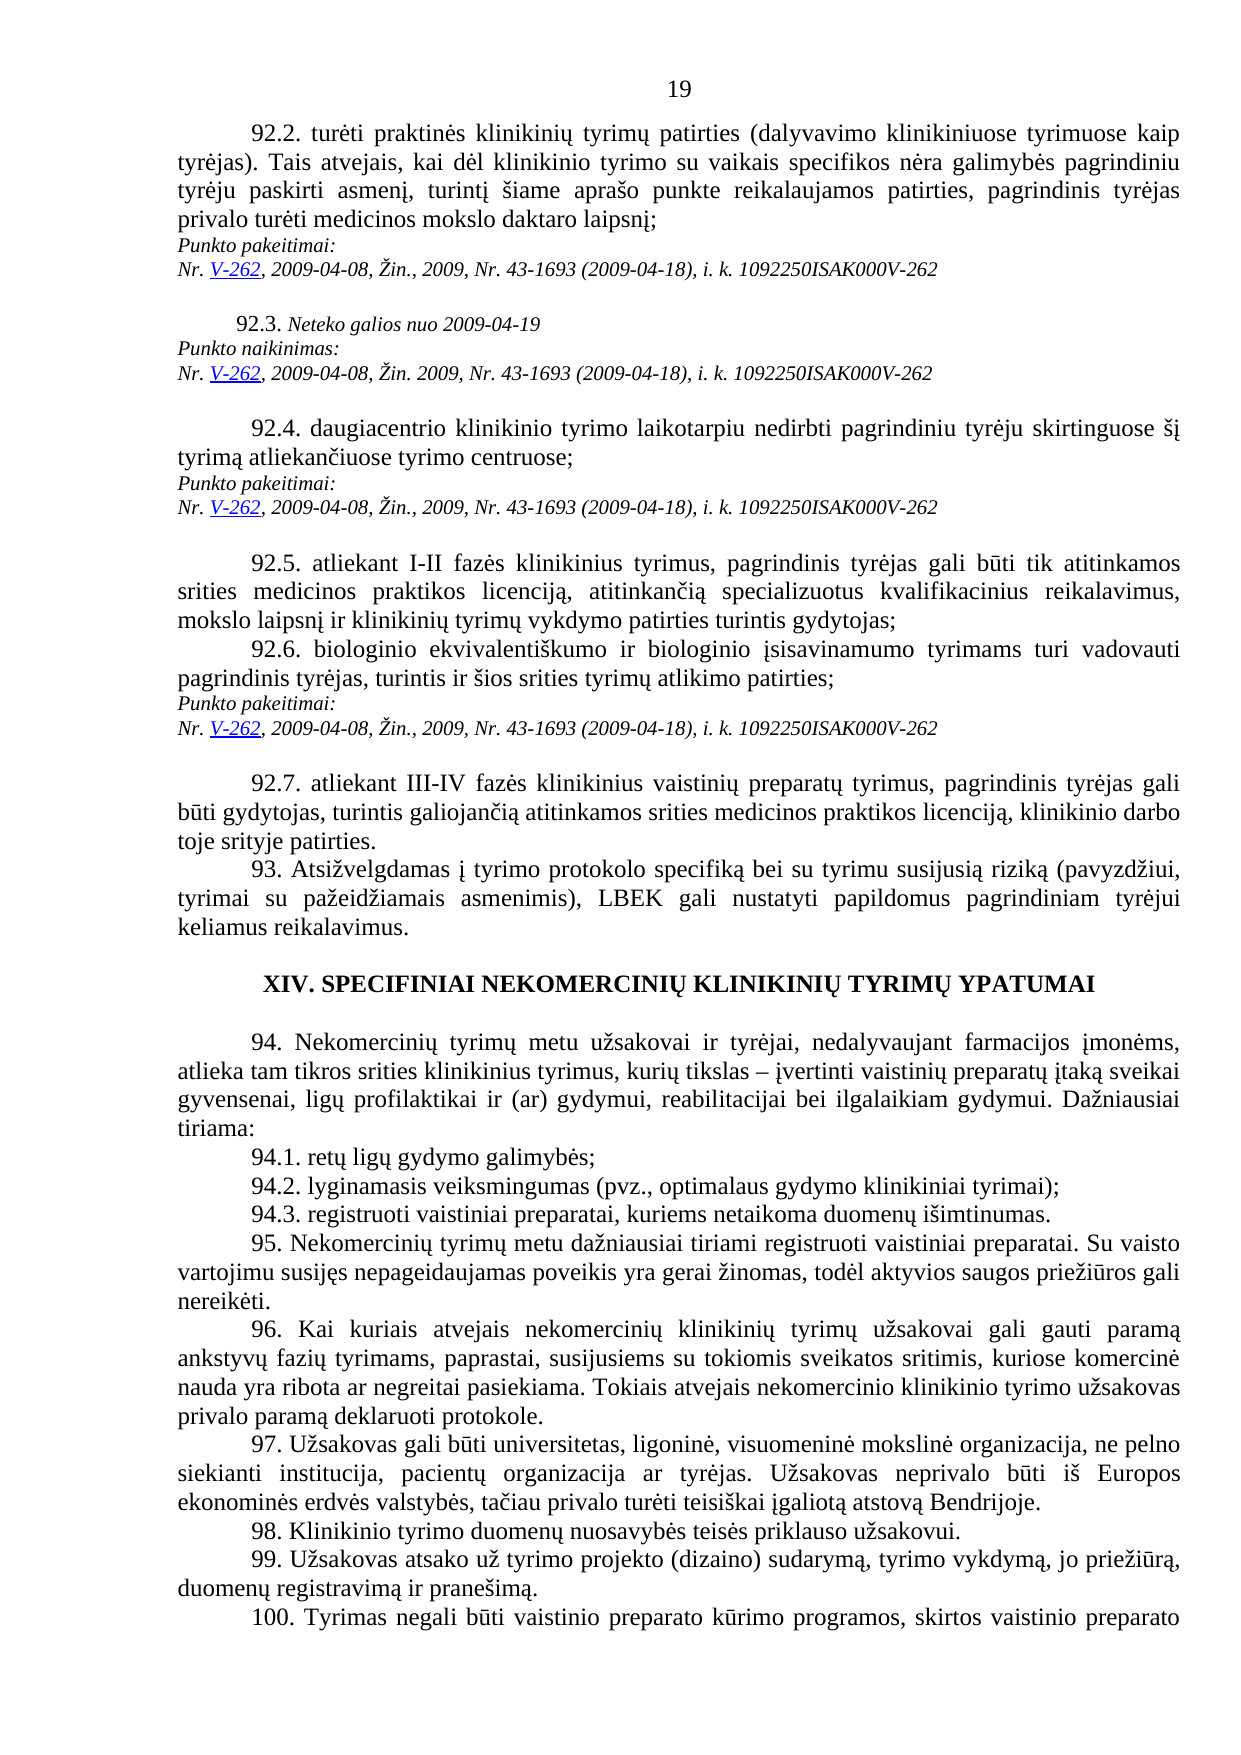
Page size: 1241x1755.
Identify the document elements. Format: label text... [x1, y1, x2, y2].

text 92.6. biologinio ekvivalentiškumo ir biologinio įsisavinamumo tyrimams turi vadovauti pagrindinis tyrėjas, turintis ir šios srities tyrimų atlikimo patirties; [177, 634, 1181, 691]
text 99. Užsakovas atsako už tyrimo projekto (dizaino) sudarymą, tyrimo vykdymą, jo priežiūrą, duomenų registravimą ir pranešimą. [177, 1544, 1181, 1602]
text 96. Kai kuriais atvejais nekomercinių klinikinių tyrimų užsakovai gali gauti paramą ankstyvų fazių tyrimams, paprastai, susijusiems su tokiomis sveikatos sritimis, kuriose komercinė nauda yra ribota ar negreitai pasiekiama. Tokiais atvejais nekomercinio klinikinio tyrimo užsakovas privalo paramą deklaruoti protokole. [177, 1314, 1181, 1429]
text Nr. V-262, 2009-04-08, Žin. 2009, Nr. 43-1693 (2009-04-18), i. k. 1092250ISAK000V-262 [177, 360, 1181, 384]
text 93. Atsižvelgdamas į tyrimo protokolo specifiką bei su tyrimu susijusią riziką (pavyzdžiui, tyrimai su pažeidžiamais asmenimis), LBEK gali nustatyti papildomus pagrindiniam tyrėjui keliamus reikalavimus. [177, 854, 1181, 941]
text 94.3. registruoti vaistiniai preparatai, kuriems netaikoma duomenų išimtinumas. [177, 1199, 1181, 1228]
text 97. Užsakovas gali būti universitetas, ligoninė, visuomeninė mokslinė organizacija, ne pelno siekianti institucija, pacientų organizacija ar tyrėjas. Užsakovas neprivalo būti iš Europos ekonominės erdvės valstybės, tačiau privalo turėti teisiškai įgaliotą atstovą Bendrijoje. [177, 1429, 1181, 1516]
text 94.1. retų ligų gydymo galimybės; [177, 1142, 1181, 1171]
text Punkto naikinimas: [177, 336, 1181, 360]
text 94. Nekomercinių tyrimų metu užsakovai ir tyrėjai, nedalyvaujant farmacijos įmonėms, atlieka tam tikros srities klinikinius tyrimus, kurių tikslas – įvertinti vaistinių preparatų įtaką sveikai gyvensenai, ligų profilaktikai ir (ar) gydymui, reabilitacijai bei ilgalaikiam gydymui. Dažniausiai tiriama: [177, 1027, 1181, 1142]
text 92.2. turėti praktinės klinikinių tyrimų patirties (dalyvavimo klinikiniuose tyrimuose kaip tyrėjas). Tais atvejais, kai dėl klinikinio tyrimo su vaikais specifikos nėra galimybės pagrindiniu tyrėju paskirti asmenį, turintį šiame aprašo punkte reikalaujamos patirties, pagrindinis tyrėjas privalo turėti medicinos mokslo daktaro laipsnį; [177, 118, 1181, 233]
text 95. Nekomercinių tyrimų metu dažniausiai tiriami registruoti vaistiniai preparatai. Su vaisto vartojimu susijęs nepageidaujamas poveikis yra gerai žinomas, todėl aktyvios saugos priežiūros gali nereikėti. [177, 1228, 1181, 1314]
text 94.2. lyginamasis veiksmingumas (pvz., optimalaus gydymo klinikiniai tyrimai); [177, 1171, 1181, 1199]
text XIV. SPECIFINIAI NEKOMERCINIŲ KLINIKINIŲ TYRIMŲ YPATUMAI [177, 969, 1181, 998]
text 92.4. daugiacentrio klinikinio tyrimo laikotarpiu nedirbti pagrindiniu tyrėju skirtinguose šį tyrimą atliekančiuose tyrimo centruose; [177, 413, 1181, 471]
text Nr. V-262, 2009-04-08, Žin., 2009, Nr. 43-1693 (2009-04-18), i. k. 1092250ISAK000V-262 [177, 257, 1181, 281]
text Nr. V-262, 2009-04-08, Žin., 2009, Nr. 43-1693 (2009-04-18), i. k. 1092250ISAK000V-262 [177, 715, 1181, 739]
text 100. Tyrimas negali būti vaistinio preparato kūrimo programos, skirtos vaistinio preparato [177, 1602, 1181, 1631]
text 92.3. Neteko galios nuo 2009-04-19 [177, 310, 1181, 336]
text Nr. V-262, 2009-04-08, Žin., 2009, Nr. 43-1693 (2009-04-18), i. k. 1092250ISAK000V-262 [177, 495, 1181, 519]
text 92.7. atliekant III-IV fazės klinikinius vaistinių preparatų tyrimus, pagrindinis tyrėjas gali būti gydytojas, turintis galiojančią atitinkamos srities medicinos praktikos licenciją, klinikinio darbo toje srityje patirties. [177, 768, 1181, 854]
text 92.5. atliekant I-II fazės klinikinius tyrimus, pagrindinis tyrėjas gali būti tik atitinkamos srities medicinos praktikos licenciją, atitinkančią specializuotus kvalifikacinius reikalavimus, mokslo laipsnį ir klinikinių tyrimų vykdymo patirties turintis gydytojas; [177, 548, 1181, 634]
text Punkto pakeitimai: [177, 691, 1181, 715]
text Punkto pakeitimai: [177, 233, 1181, 257]
text 98. Klinikinio tyrimo duomenų nuosavybės teisės priklauso užsakovui. [177, 1516, 1181, 1544]
text Punkto pakeitimai: [177, 471, 1181, 495]
